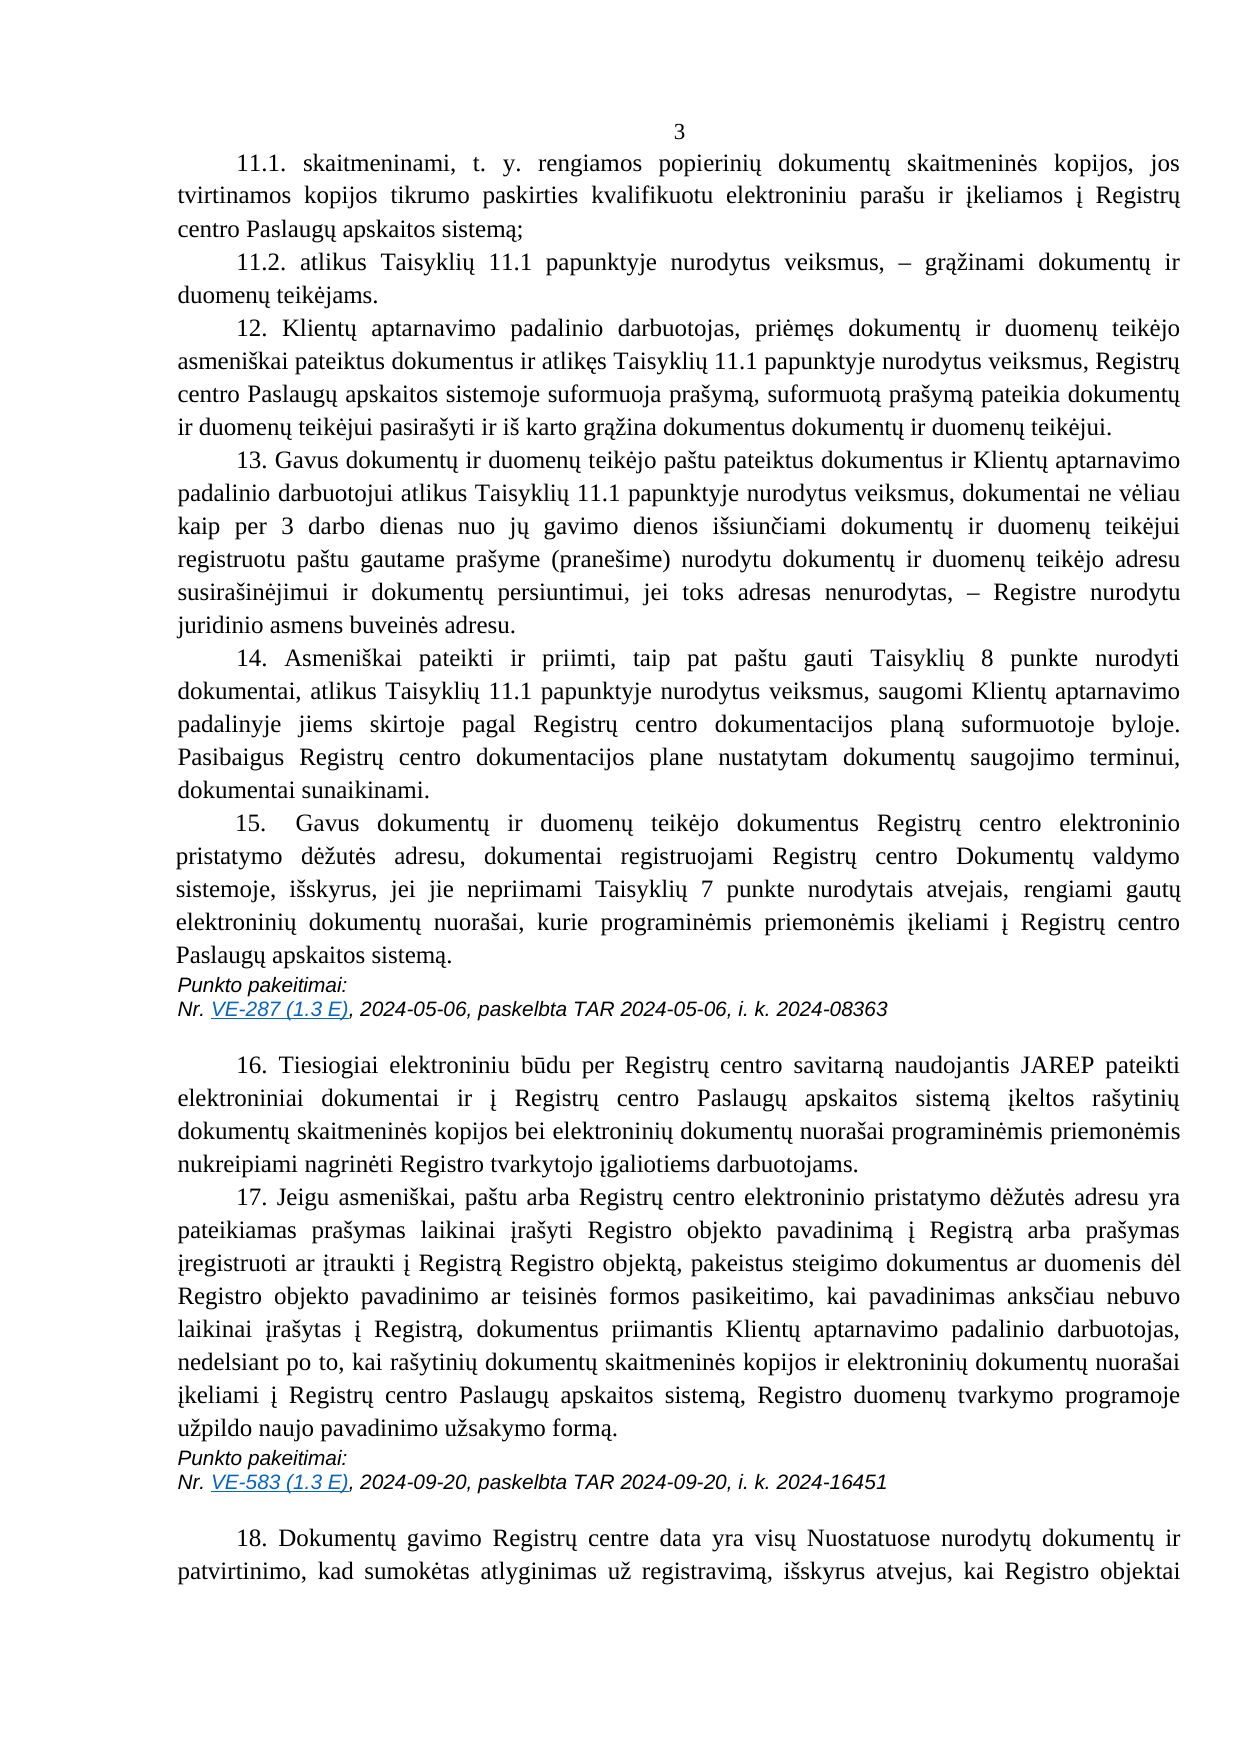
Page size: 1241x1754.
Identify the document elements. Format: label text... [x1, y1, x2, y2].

text Punkto pakeitimai: [177, 1446, 1181, 1470]
text Nr. VE-583 (1.3 E), 2024-09-20, paskelbta TAR 2024-09-20, i. k. 2024-16451 [177, 1470, 1181, 1494]
text Punkto pakeitimai: [177, 973, 1181, 997]
text 11.1. skaitmeninami, t. y. rengiamos popierinių dokumentų skaitmeninės kopijos, jos tvirtinamos kopijos tikrumo paskirties kvalifikuotu elektroniniu parašu ir įkeliamos į Registrų centro Paslaugų apskaitos sistemą; [177, 148, 1181, 242]
text 11.2. atlikus Taisyklių 11.1 papunktyje nurodytus veiksmus, – grąžinami dokumentų ir duomenų teikėjams. [177, 247, 1181, 308]
text 16. Tiesiogiai elektroniniu būdu per Registrų centro savitarną naudojantis JAREP pateikti elektroniniai dokumentai ir į Registrų centro Paslaugų apskaitos sistemą įkeltos rašytinių dokumentų skaitmeninės kopijos bei elektroninių dokumentų nuorašai programinėmis priemonėmis nukreipiami nagrinėti Registro tvarkytojo įgaliotiems darbuotojams. [177, 1050, 1181, 1178]
text 15. Gavus dokumentų ir duomenų teikėjo dokumentus Registrų centro elektroninio pristatymo dėžutės adresu, dokumentai registruojami Registrų centro Dokumentų valdymo sistemoje, išskyrus, jei jie nepriimami Taisyklių 7 punkte nurodytais atvejais, rengiami gautų elektroninių dokumentų nuorašai, kurie programinėmis priemonėmis įkeliami į Registrų centro Paslaugų apskaitos sistemą. [176, 808, 1181, 969]
text 17. Jeigu asmeniškai, paštu arba Registrų centro elektroninio pristatymo dėžutės adresu yra pateikiamas prašymas laikinai įrašyti Registro objekto pavadinimą į Registrą arba prašymas įregistruoti ar įtraukti į Registrą Registro objektą, pakeistus steigimo dokumentus ar duomenis dėl Registro objekto pavadinimo ar teisinės formos pasikeitimo, kai pavadinimas anksčiau nebuvo laikinai įrašytas į Registrą, dokumentus priimantis Klientų aptarnavimo padalinio darbuotojas, nedelsiant po to, kai rašytinių dokumentų skaitmeninės kopijos ir elektroninių dokumentų nuorašai įkeliami į Registrų centro Paslaugų apskaitos sistemą, Registro duomenų tvarkymo programoje užpildo naujo pavadinimo užsakymo formą. [177, 1182, 1181, 1442]
text Nr. VE-287 (1.3 E), 2024-05-06, paskelbta TAR 2024-05-06, i. k. 2024-08363 [177, 997, 1181, 1021]
text 12. Klientų aptarnavimo padalinio darbuotojas, priėmęs dokumentų ir duomenų teikėjo asmeniškai pateiktus dokumentus ir atlikęs Taisyklių 11.1 papunktyje nurodytus veiksmus, Registrų centro Paslaugų apskaitos sistemoje suformuoja prašymą, suformuotą prašymą pateikia dokumentų ir duomenų teikėjui pasirašyti ir iš karto grąžina dokumentus dokumentų ir duomenų teikėjui. [177, 313, 1181, 441]
text 13. Gavus dokumentų ir duomenų teikėjo paštu pateiktus dokumentus ir Klientų aptarnavimo padalinio darbuotojui atlikus Taisyklių 11.1 papunktyje nurodytus veiksmus, dokumentai ne vėliau kaip per 3 darbo dienas nuo jų gavimo dienos išsiunčiami dokumentų ir duomenų teikėjui registruotu paštu gautame prašyme (pranešime) nurodytu dokumentų ir duomenų teikėjo adresu susirašinėjimui ir dokumentų persiuntimui, jei toks adresas nenurodytas, – Registre nurodytu juridinio asmens buveinės adresu. [177, 445, 1181, 639]
text 14. Asmeniškai pateikti ir priimti, taip pat paštu gauti Taisyklių 8 punkte nurodyti dokumentai, atlikus Taisyklių 11.1 papunktyje nurodytus veiksmus, saugomi Klientų aptarnavimo padalinyje jiems skirtoje pagal Registrų centro dokumentacijos planą suformuotoje byloje. Pasibaigus Registrų centro dokumentacijos plane nustatytam dokumentų saugojimo terminui, dokumentai sunaikinami. [177, 643, 1181, 804]
text 18. Dokumentų gavimo Registrų centre data yra visų Nuostatuose nurodytų dokumentų ir patvirtinimo, kad sumokėtas atlyginimas už registravimą, išskyrus atvejus, kai Registro objektai [177, 1523, 1181, 1584]
